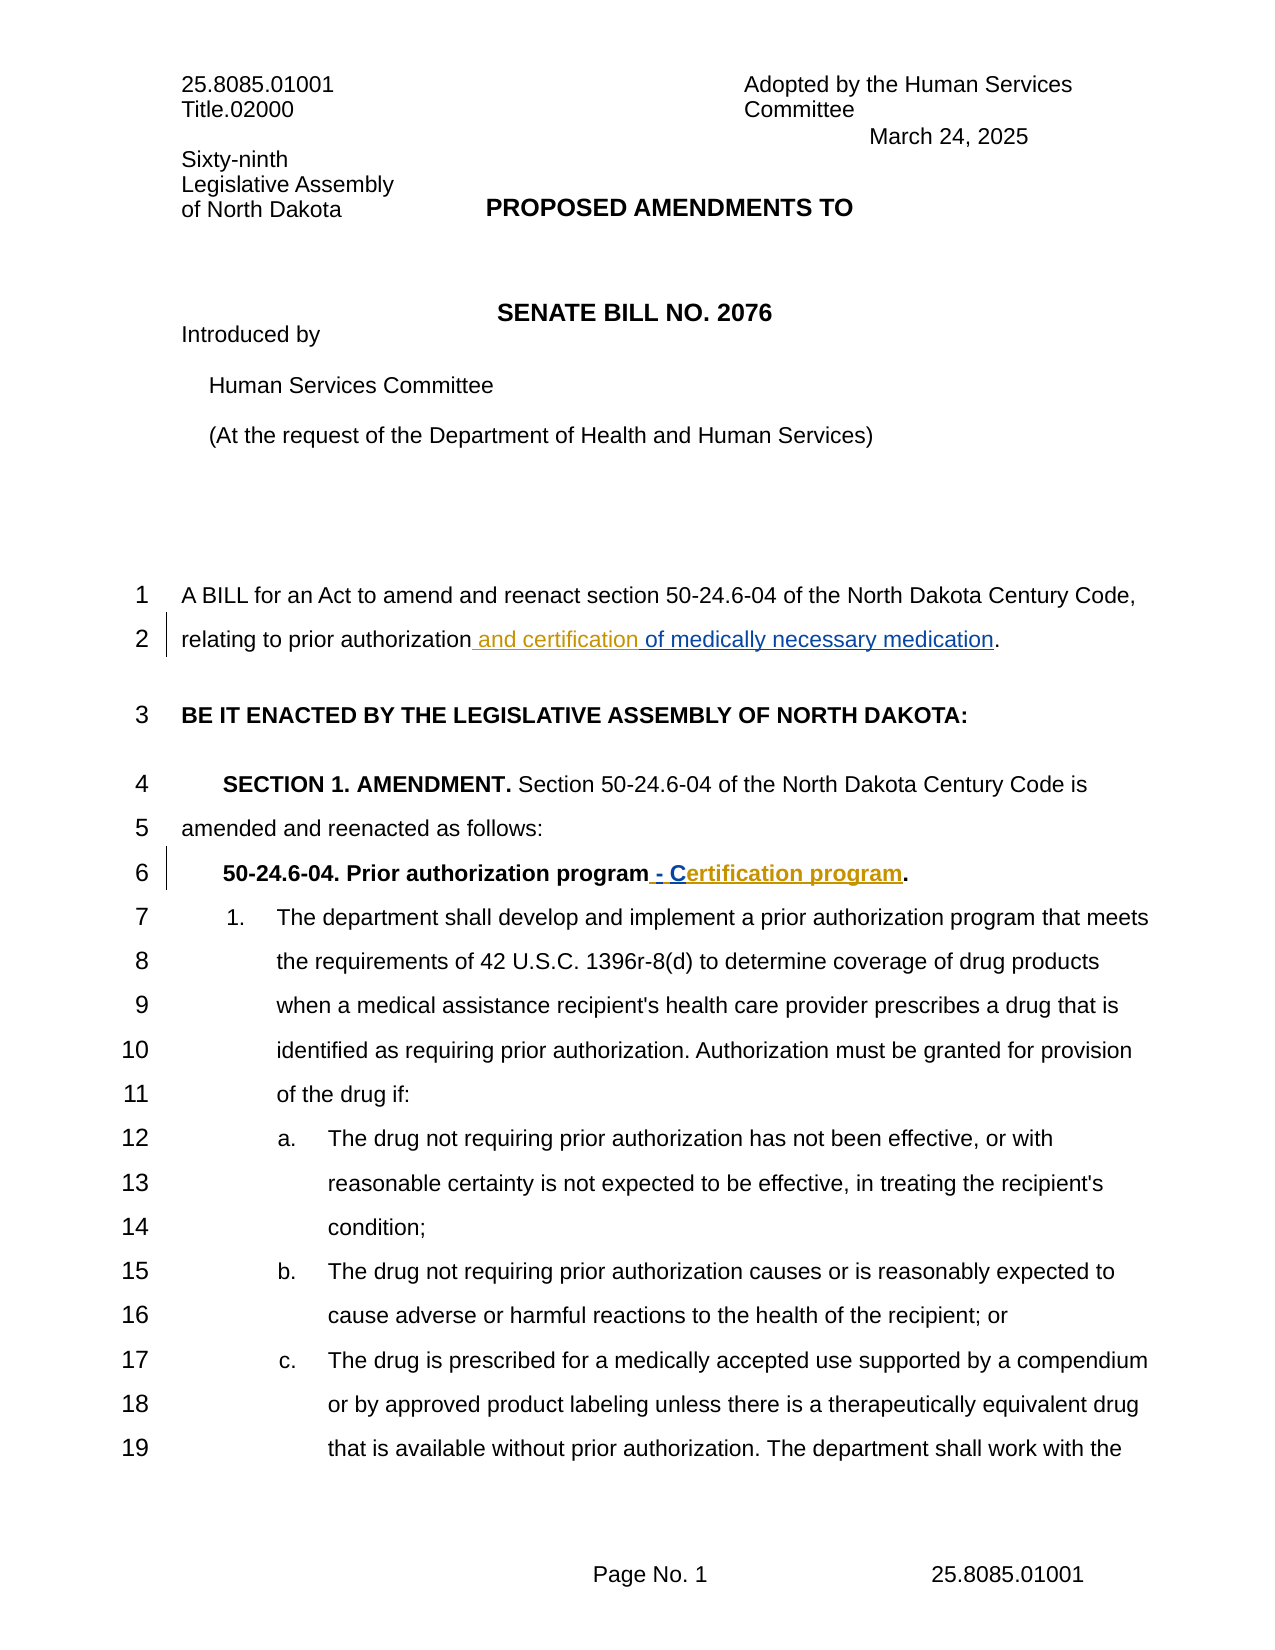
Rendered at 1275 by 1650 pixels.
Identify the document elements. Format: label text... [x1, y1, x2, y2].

text SECTION 1. AMENDMENT. Section 50‑24.6‑04 of the North Dakota Century Code is amended and reenacted as follows: [181, 757, 1154, 846]
subtitle 50‑24.6‑04. Prior authorization program - Certification program. [181, 846, 1154, 890]
table_header Adopted by the Human Services Committee [744, 73, 1153, 123]
table_header 25.8085.01001 Title.02000 [181, 73, 744, 123]
text BE IT ENACTED BY THE LEGISLATIVE ASSEMBLY OF NORTH DAKOTA: [181, 688, 1154, 732]
text Human Services Committee [208, 375, 1154, 398]
title PROPOSED AMENDMENTS TO [486, 192, 872, 221]
table_cell Sixty-ninth [181, 123, 744, 173]
text 1. The department shall develop and implement a prior authorization program that meets the requirements of 42 U.S.C. 1396r‑8(d) to determine coverage of drug products when a medical assistance recipient's health care provider prescribes a drug that is identified as requiring prior authorization. Authorization must be granted for provision of the drug if: [181, 890, 1154, 1111]
text a. The drug not requiring prior authorization has not been effective, or with reasonable certainty is not expected to be effective, in treating the recipient's condition; [181, 1111, 1154, 1244]
text of North Dakota [181, 198, 1154, 223]
text Legislative Assembly [181, 173, 1154, 198]
table_cell March 24, 2025 [744, 123, 1153, 173]
text b. The drug not requiring prior authorization causes or is reasonably expected to cause adverse or harmful reactions to the health of the recipient; or [181, 1244, 1154, 1333]
text c. The drug is prescribed for a medically accepted use supported by a compendium or by approved product labeling unless there is a therapeutically equivalent drug that is available without prior authorization. The department shall work with the [181, 1333, 1154, 1465]
text Introduced by [181, 323, 1154, 348]
text (At the request of the Department of Health and Human Services) [208, 425, 1154, 448]
title A BILL for an Act to amend and reenact section 50‑24.6‑04 of the North Dakota Century Code, relating to prior authorization and certification of medically necessary medication. [181, 568, 1154, 657]
title Senate BILL NO. 2076 [490, 297, 772, 326]
